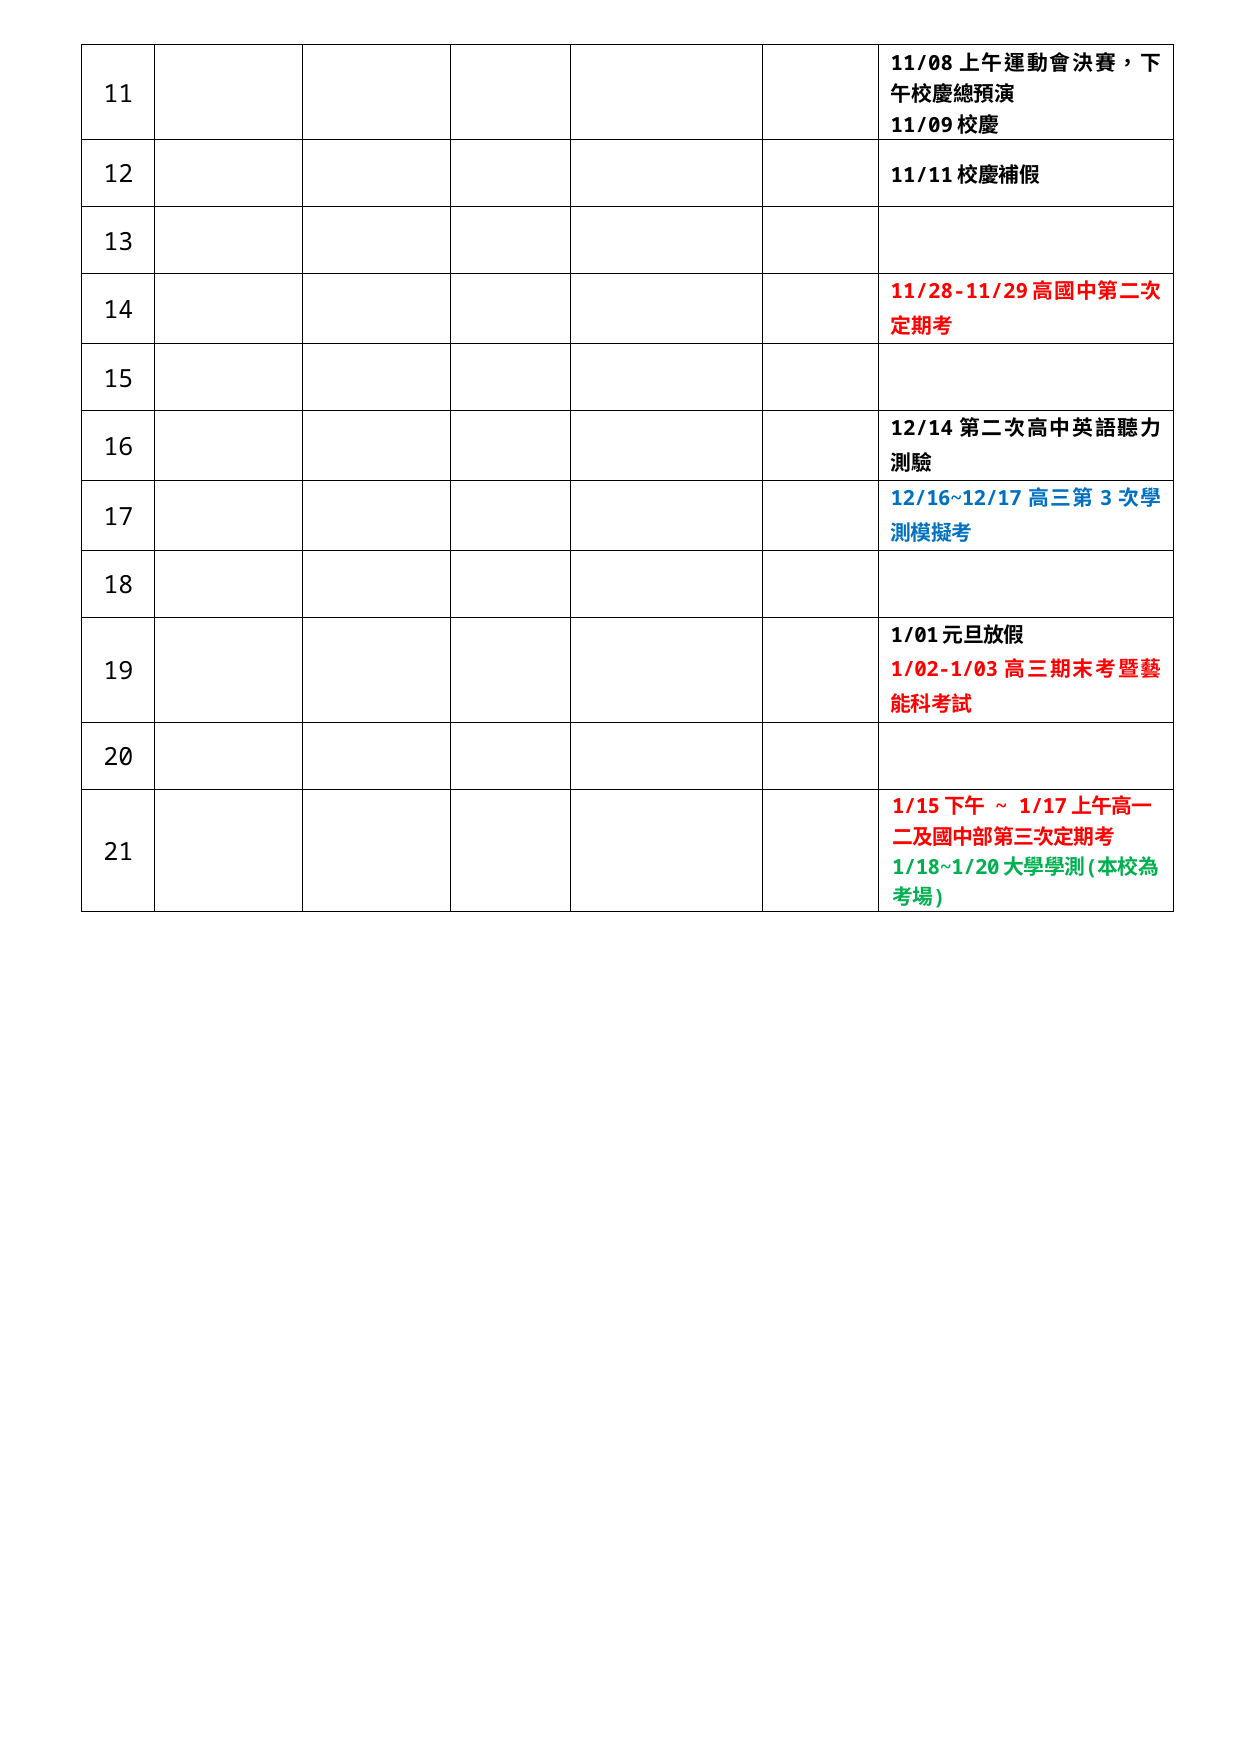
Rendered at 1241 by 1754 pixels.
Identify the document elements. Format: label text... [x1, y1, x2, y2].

table_cell [451, 723, 570, 789]
table_cell [451, 481, 570, 550]
table_cell [763, 481, 878, 550]
table_cell [303, 274, 450, 343]
table_cell 13 [82, 207, 154, 273]
table_cell [303, 790, 450, 911]
table_cell [155, 723, 302, 789]
table_cell 14 [82, 274, 154, 343]
table_cell [763, 207, 878, 273]
table_cell [303, 618, 450, 722]
table_cell 19 [82, 618, 154, 722]
table_cell [451, 45, 570, 139]
table_cell 11 [82, 45, 154, 139]
table_cell [303, 344, 450, 410]
table_cell [763, 618, 878, 722]
table_cell [571, 274, 762, 343]
table_cell [303, 551, 450, 617]
table_cell [879, 344, 1173, 410]
table_cell 21 [82, 790, 154, 911]
table_cell [571, 45, 762, 139]
table_cell [451, 140, 570, 206]
table_cell [451, 411, 570, 480]
table_cell [451, 618, 570, 722]
table_cell [571, 790, 762, 911]
table_cell 1/15下午 ~ 1/17上午高一二及國中部第三次定期考 1/18~1/20大學學測(本校為考場) [879, 790, 1173, 911]
table_cell [879, 551, 1173, 617]
table_cell [303, 207, 450, 273]
table_cell [303, 140, 450, 206]
table_cell 12 [82, 140, 154, 206]
table_cell [303, 411, 450, 480]
table_cell [155, 481, 302, 550]
table_cell 15 [82, 344, 154, 410]
table_cell [451, 344, 570, 410]
table_cell 17 [82, 481, 154, 550]
table_cell [571, 618, 762, 722]
table_cell [763, 274, 878, 343]
table_cell 20 [82, 723, 154, 789]
table_cell [303, 45, 450, 139]
table_cell 18 [82, 551, 154, 617]
table_cell [155, 274, 302, 343]
table_cell [571, 481, 762, 550]
table_cell 1/01元旦放假 1/02-1/03高三期末考暨藝能科考試 [879, 618, 1173, 722]
table_cell [763, 551, 878, 617]
table_cell [155, 411, 302, 480]
table_cell [155, 45, 302, 139]
table_cell [155, 344, 302, 410]
table_cell [763, 411, 878, 480]
table_cell [155, 790, 302, 911]
table_cell [879, 207, 1173, 273]
table_cell [571, 411, 762, 480]
table_cell [571, 207, 762, 273]
table_cell [763, 723, 878, 789]
table_cell [763, 344, 878, 410]
table_cell [571, 551, 762, 617]
table_cell [155, 207, 302, 273]
table_cell [451, 274, 570, 343]
table_cell [451, 207, 570, 273]
table_cell [879, 723, 1173, 789]
table_cell [763, 45, 878, 139]
table_cell [451, 551, 570, 617]
table_cell [571, 140, 762, 206]
table_cell 12/14第二次高中英語聽力測驗 [879, 411, 1173, 480]
table_cell [763, 140, 878, 206]
table_cell [155, 140, 302, 206]
table_cell [763, 790, 878, 911]
table_cell [571, 723, 762, 789]
table_cell [155, 551, 302, 617]
table_cell [571, 344, 762, 410]
table_cell 12/16~12/17高三第3次學測模擬考 [879, 481, 1173, 550]
table_cell 16 [82, 411, 154, 480]
table_cell 11/11校慶補假 [879, 140, 1173, 206]
table_cell [155, 618, 302, 722]
table_cell 11/08上午運動會決賽，下午校慶總預演 11/09校慶 [879, 45, 1173, 139]
table_cell [303, 481, 450, 550]
table_cell [451, 790, 570, 911]
table_cell 11/28-11/29高國中第二次定期考 [879, 274, 1173, 343]
table_cell [303, 723, 450, 789]
